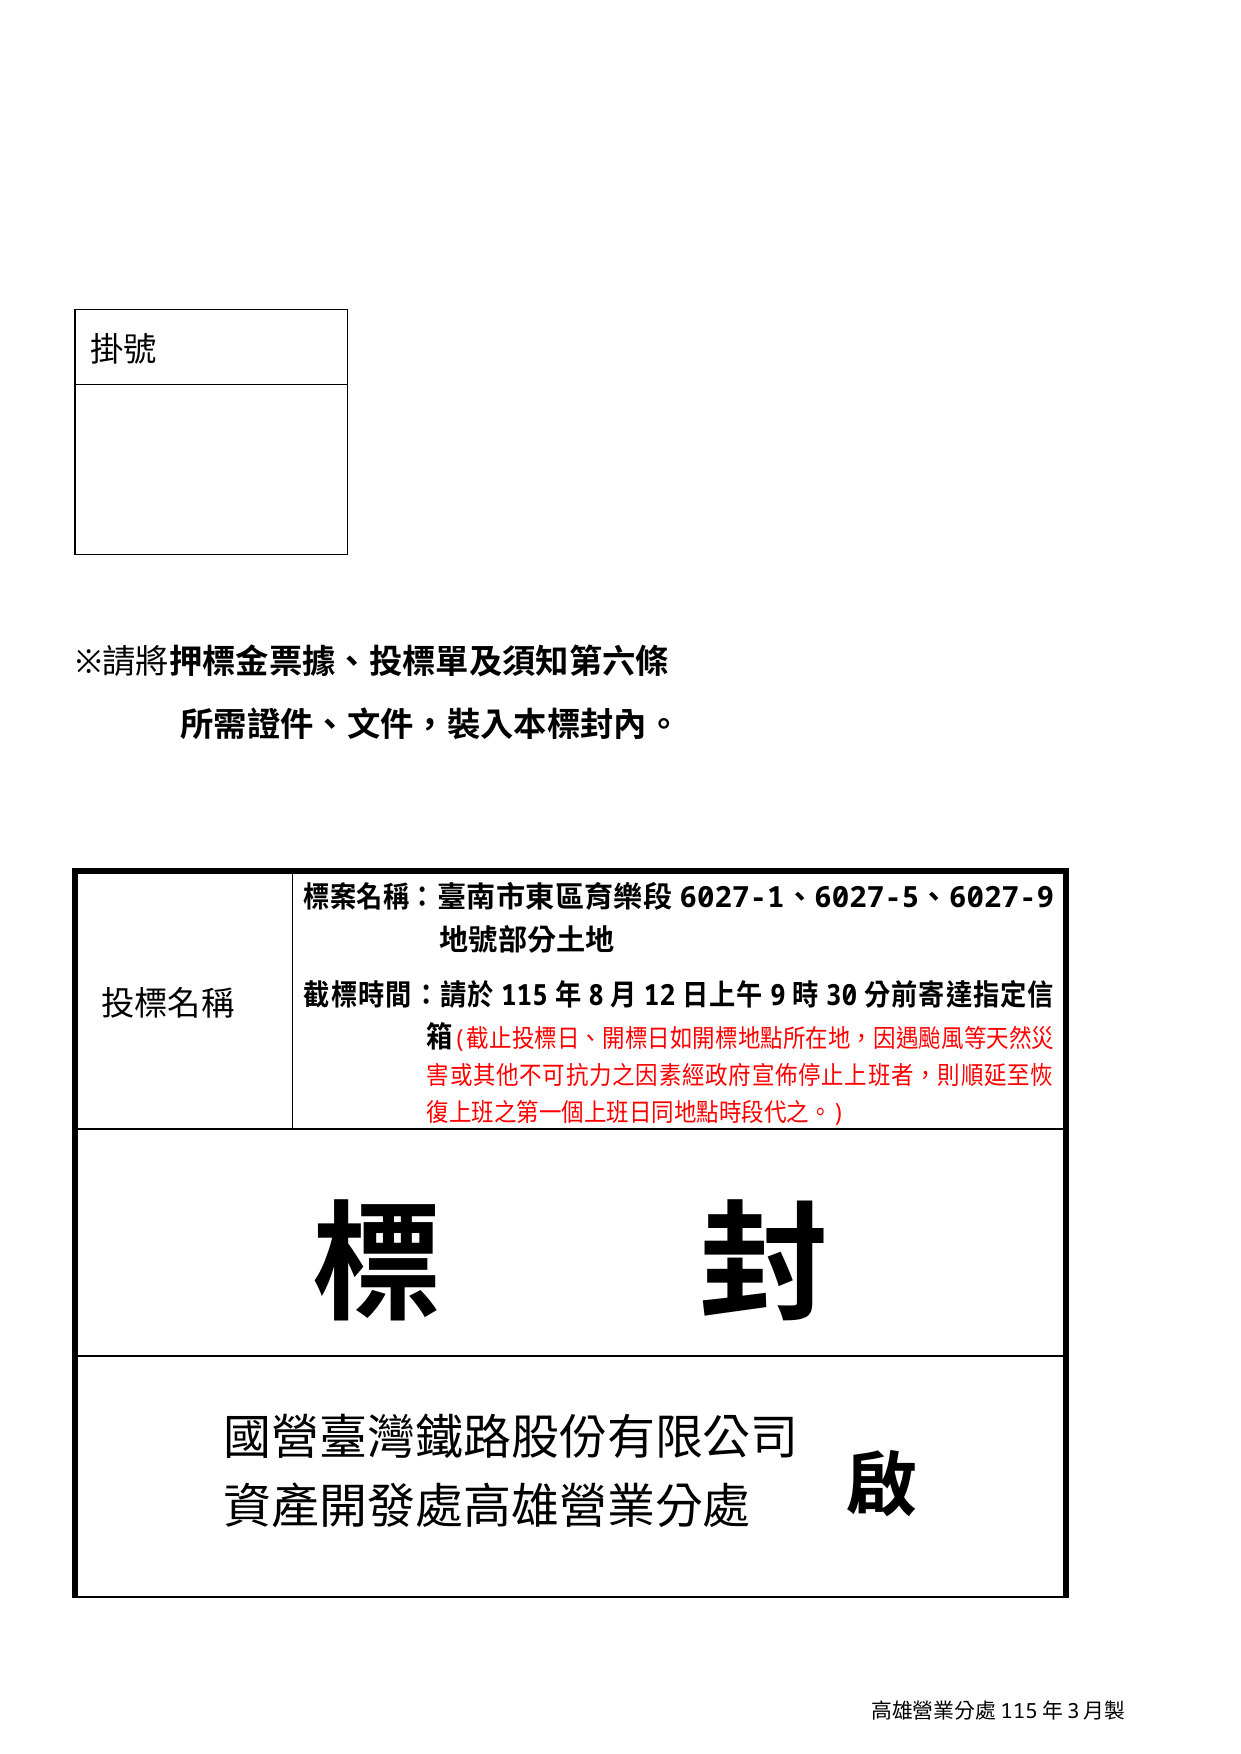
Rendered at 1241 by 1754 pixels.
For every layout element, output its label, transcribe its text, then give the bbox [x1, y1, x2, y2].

table_header 掛號 [76, 310, 347, 384]
table_header 投標名稱 [78, 874, 292, 1128]
table_cell 國營臺灣鐵路股份有限公司資產開發處高雄營業分處 啟 [78, 1357, 1063, 1596]
text 所需證件、文件，裝入本標封內。 [75, 680, 1125, 743]
text ※請將押標金票據、投標單及須知第六條 [75, 618, 1125, 680]
table_cell [76, 385, 347, 554]
table_cell 標 封 [78, 1130, 1063, 1355]
table_header 標案名稱：臺南市東區育樂段6027-1、6027-5、6027-9地號部分土地 截標時間：請於115年8月12日上午9時30分前寄達指定信箱(截止投標日、開標日如開標地點所在地，因遇颱風等天然災害或其他不可抗力之因素經政府宣佈停止上班者，則順延至恢復上班之第一個上班日同地點時段代之。) [293, 874, 1063, 1128]
